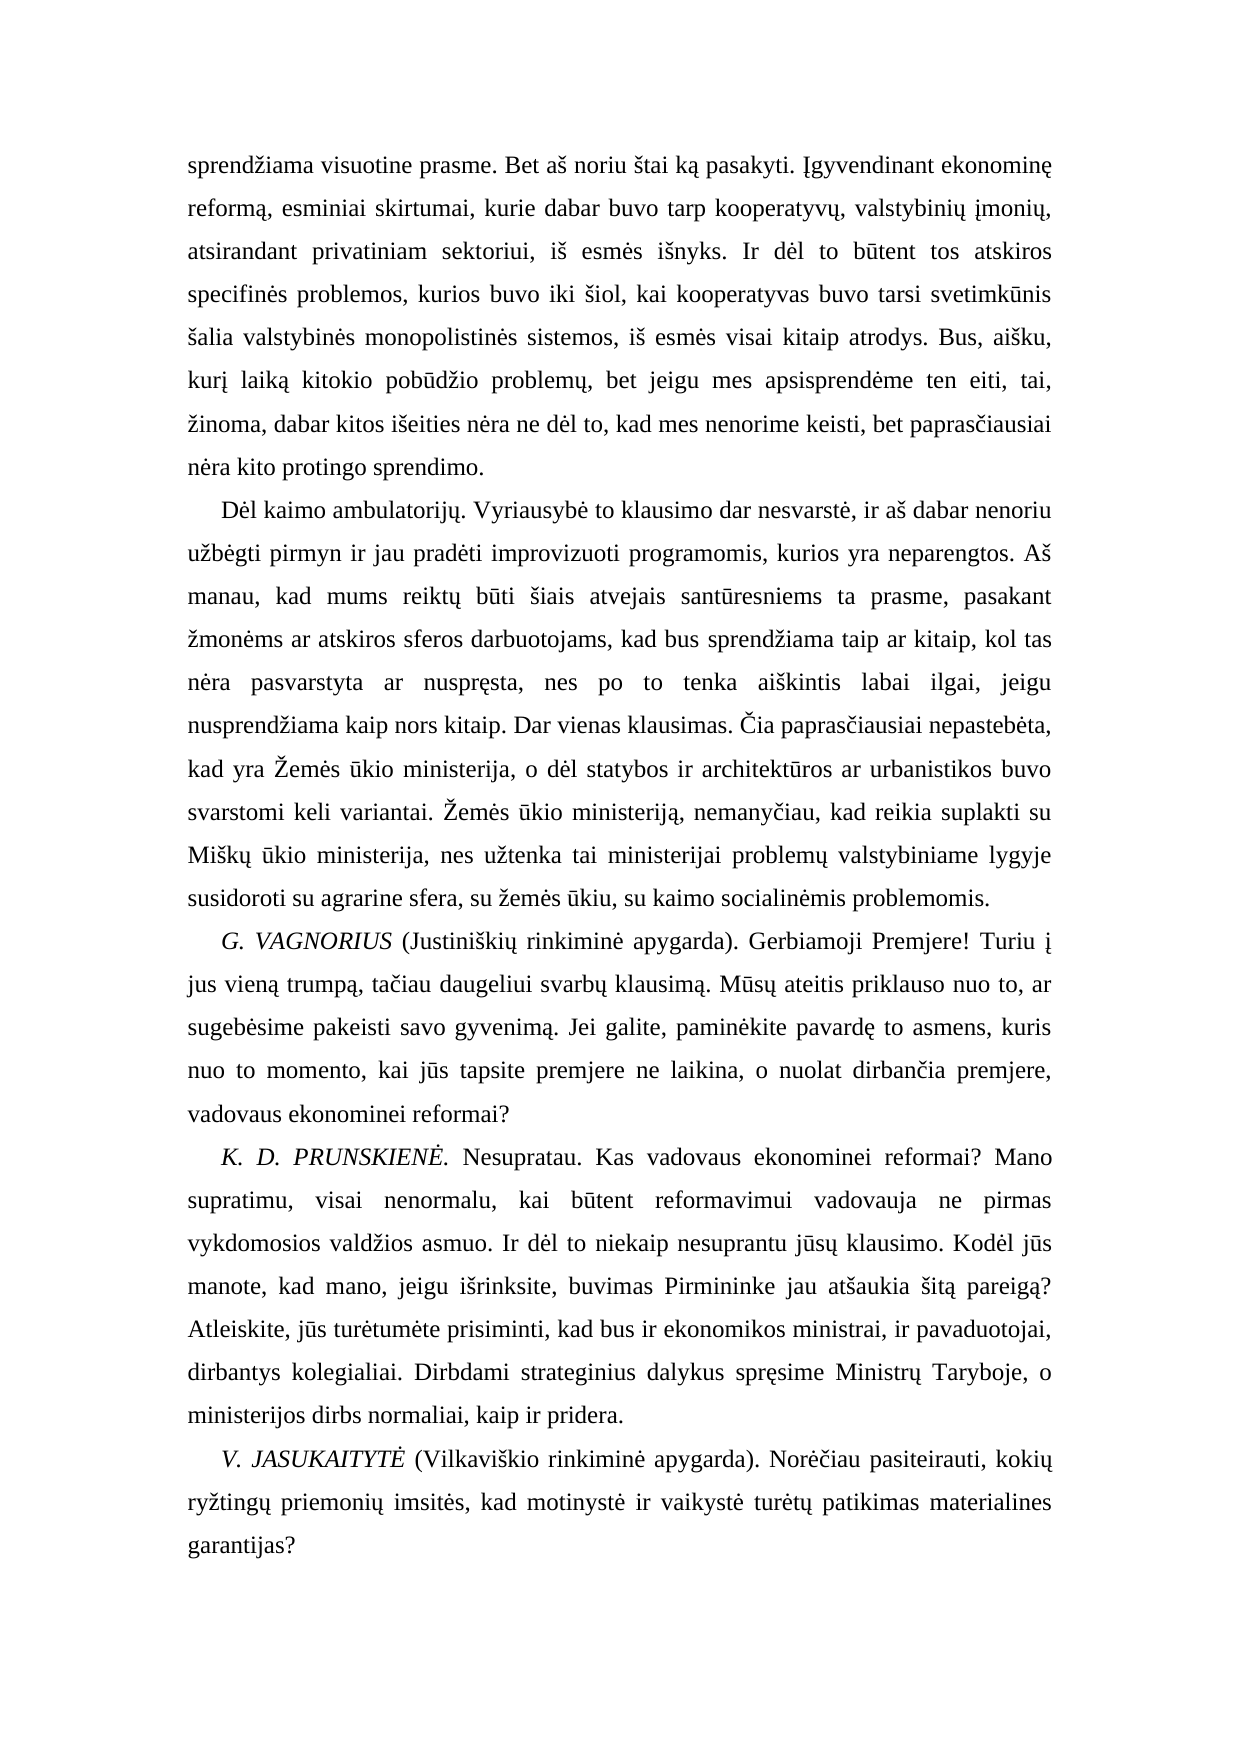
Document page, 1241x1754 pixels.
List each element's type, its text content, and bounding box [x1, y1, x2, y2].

text sprendžiama visuotine prasme. Bet aš noriu štai ką pasakyti. Įgyvendinant ekonominę reformą, esminiai skirtumai, kurie dabar buvo tarp kooperatyvų, valstybinių įmonių, atsirandant privatiniam sektoriui, iš esmės išnyks. Ir dėl to būtent tos atskiros specifinės problemos, kurios buvo iki šiol, kai kooperatyvas buvo tarsi svetimkūnis šalia valstybinės monopolistinės sistemos, iš esmės visai kitaip atrodys. Bus, aišku, kurį laiką kitokio pobūdžio problemų, bet jeigu mes apsisprendėme ten eiti, tai, žinoma, dabar kitos išeities nėra ne dėl to, kad mes nenorime keisti, bet paprasčiausiai nėra kito protingo sprendimo. [187, 150, 1053, 481]
text K. D. Prunskienė. Nesupratau. Kas vadovaus ekonominei reformai? Mano supratimu, visai nenormalu, kai būtent reformavimui vadovauja ne pirmas vykdomosios valdžios asmuo. Ir dėl to niekaip nesuprantu jūsų klausimo. Kodėl jūs manote, kad mano, jeigu išrinksite, buvimas Pirmininke jau atšaukia šitą pareigą? Atleiskite, jūs turėtumėte prisiminti, kad bus ir ekonomikos ministrai, ir pavaduotojai, dirbantys kolegialiai. Dirbdami strateginius dalykus spręsime Ministrų Taryboje, o ministerijos dirbs normaliai, kaip ir pridera. [187, 1142, 1053, 1429]
text Dėl kaimo ambulatorijų. Vyriausybė to klausimo dar nesvarstė, ir aš dabar nenoriu užbėgti pirmyn ir jau pradėti improvizuoti programomis, kurios yra neparengtos. Aš manau, kad mums reiktų būti šiais atvejais santūresniems ta prasme, pasakant žmonėms ar atskiros sferos darbuotojams, kad bus sprendžiama taip ar kitaip, kol tas nėra pasvarstyta ar nuspręsta, nes po to tenka aiškintis labai ilgai, jeigu nusprendžiama kaip nors kitaip. Dar vienas klausimas. Čia paprasčiausiai nepastebėta, kad yra Žemės ūkio ministerija, o dėl statybos ir architektūros ar urbanistikos buvo svarstomi keli variantai. Žemės ūkio ministeriją, nemanyčiau, kad reikia suplakti su Miškų ūkio ministerija, nes užtenka tai ministerijai problemų valstybiniame lygyje susidoroti su agrarine sfera, su žemės ūkiu, su kaimo socialinėmis problemomis. [187, 495, 1053, 912]
text V. Jasukaitytė (Vilkaviškio rinkiminė apygarda). Norėčiau pasiteirauti, kokių ryžtingų priemonių imsitės, kad motinystė ir vaikystė turėtų patikimas materialines garantijas? [187, 1444, 1053, 1559]
text G. Vagnorius (Justiniškių rinkiminė apygarda). Gerbiamoji Premjere! Turiu į jus vieną trumpą, tačiau daugeliui svarbų klausimą. Mūsų ateitis priklauso nuo to, ar sugebėsime pakeisti savo gyvenimą. Jei galite, paminėkite pavardę to asmens, kuris nuo to momento, kai jūs tapsite premjere ne laikina, o nuolat dirbančia premjere, vadovaus ekonominei reformai? [187, 926, 1053, 1127]
